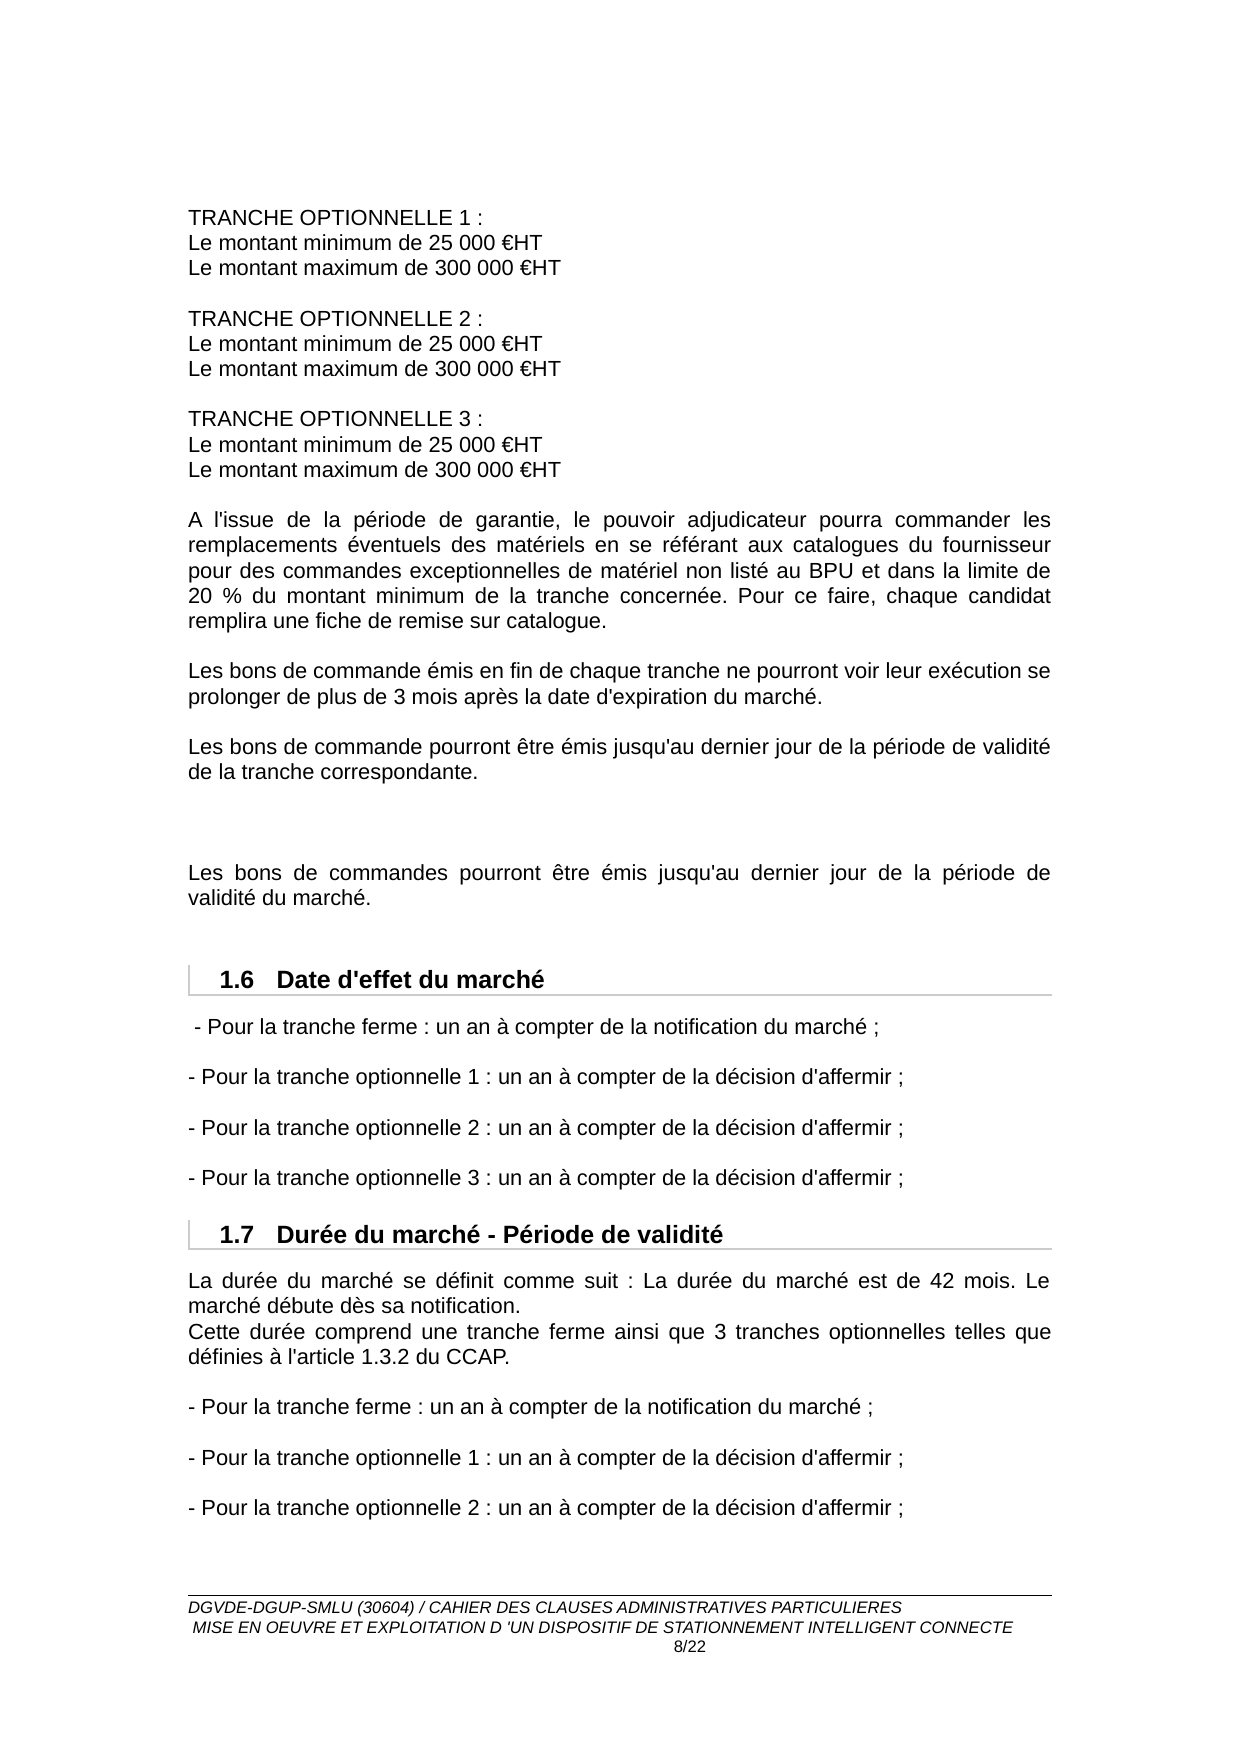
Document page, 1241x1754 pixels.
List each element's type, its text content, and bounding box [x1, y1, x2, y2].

text Le montant maximum de 300 000 €HT [188, 356, 1052, 381]
text Les bons de commande émis en fin de chaque tranche ne pourront voir leur exécution se prolonger de plus de 3 mois après la date d'expiration du marché. [188, 658, 1052, 709]
text - Pour la tranche optionnelle 1 : un an à compter de la décision d'affermir ; [188, 1444, 1052, 1470]
text - Pour la tranche optionnelle 2 : un an à compter de la décision d'affermir ; [188, 1495, 1052, 1520]
text TRANCHE OPTIONNELLE 3 : [188, 406, 1052, 431]
text Cette durée comprend une tranche ferme ainsi que 3 tranches optionnelles telles que définies à l'article 1.3.2 du CCAP. [188, 1318, 1052, 1369]
text TRANCHE OPTIONNELLE 1 : [188, 204, 1052, 230]
text Le montant maximum de 300 000 €HT [188, 457, 1052, 482]
text Le montant maximum de 300 000 €HT [188, 255, 1052, 280]
text La durée du marché se définit comme suit : La durée du marché est de 42 mois. Le marché débute dès sa notification. [188, 1268, 1052, 1318]
text TRANCHE OPTIONNELLE 2 : [188, 305, 1052, 331]
subtitle Durée du marché - Période de validité [188, 1219, 1052, 1248]
text Le montant minimum de 25 000 €HT [188, 230, 1052, 255]
text Les bons de commandes pourront être émis jusqu'au dernier jour de la période de validité du marché. [188, 860, 1052, 910]
text - Pour la tranche ferme : un an à compter de la notification du marché ; [188, 1394, 1052, 1419]
text - Pour la tranche optionnelle 1 : un an à compter de la décision d'affermir ; [188, 1064, 1052, 1089]
text Le montant minimum de 25 000 €HT [188, 331, 1052, 356]
text A l'issue de la période de garantie, le pouvoir adjudicateur pourra commander les remplacements éventuels des matériels en se référant aux catalogues du fournisseur pour des commandes exceptionnelles de matériel non listé au BPU et dans la limite de 20 % du montant minimum de la tranche concernée. Pour ce faire, chaque candidat remplira une fiche de remise sur catalogue. [188, 507, 1052, 633]
text Les bons de commande pourront être émis jusqu'au dernier jour de la période de validité de la tranche correspondante. [188, 734, 1052, 784]
text - Pour la tranche optionnelle 3 : un an à compter de la décision d'affermir ; [188, 1165, 1052, 1190]
text - Pour la tranche ferme : un an à compter de la notification du marché ; [188, 1014, 1052, 1039]
subtitle Date d'effet du marché [190, 965, 1052, 994]
text - Pour la tranche optionnelle 2 : un an à compter de la décision d'affermir ; [188, 1114, 1052, 1140]
text Le montant minimum de 25 000 €HT [188, 431, 1052, 457]
